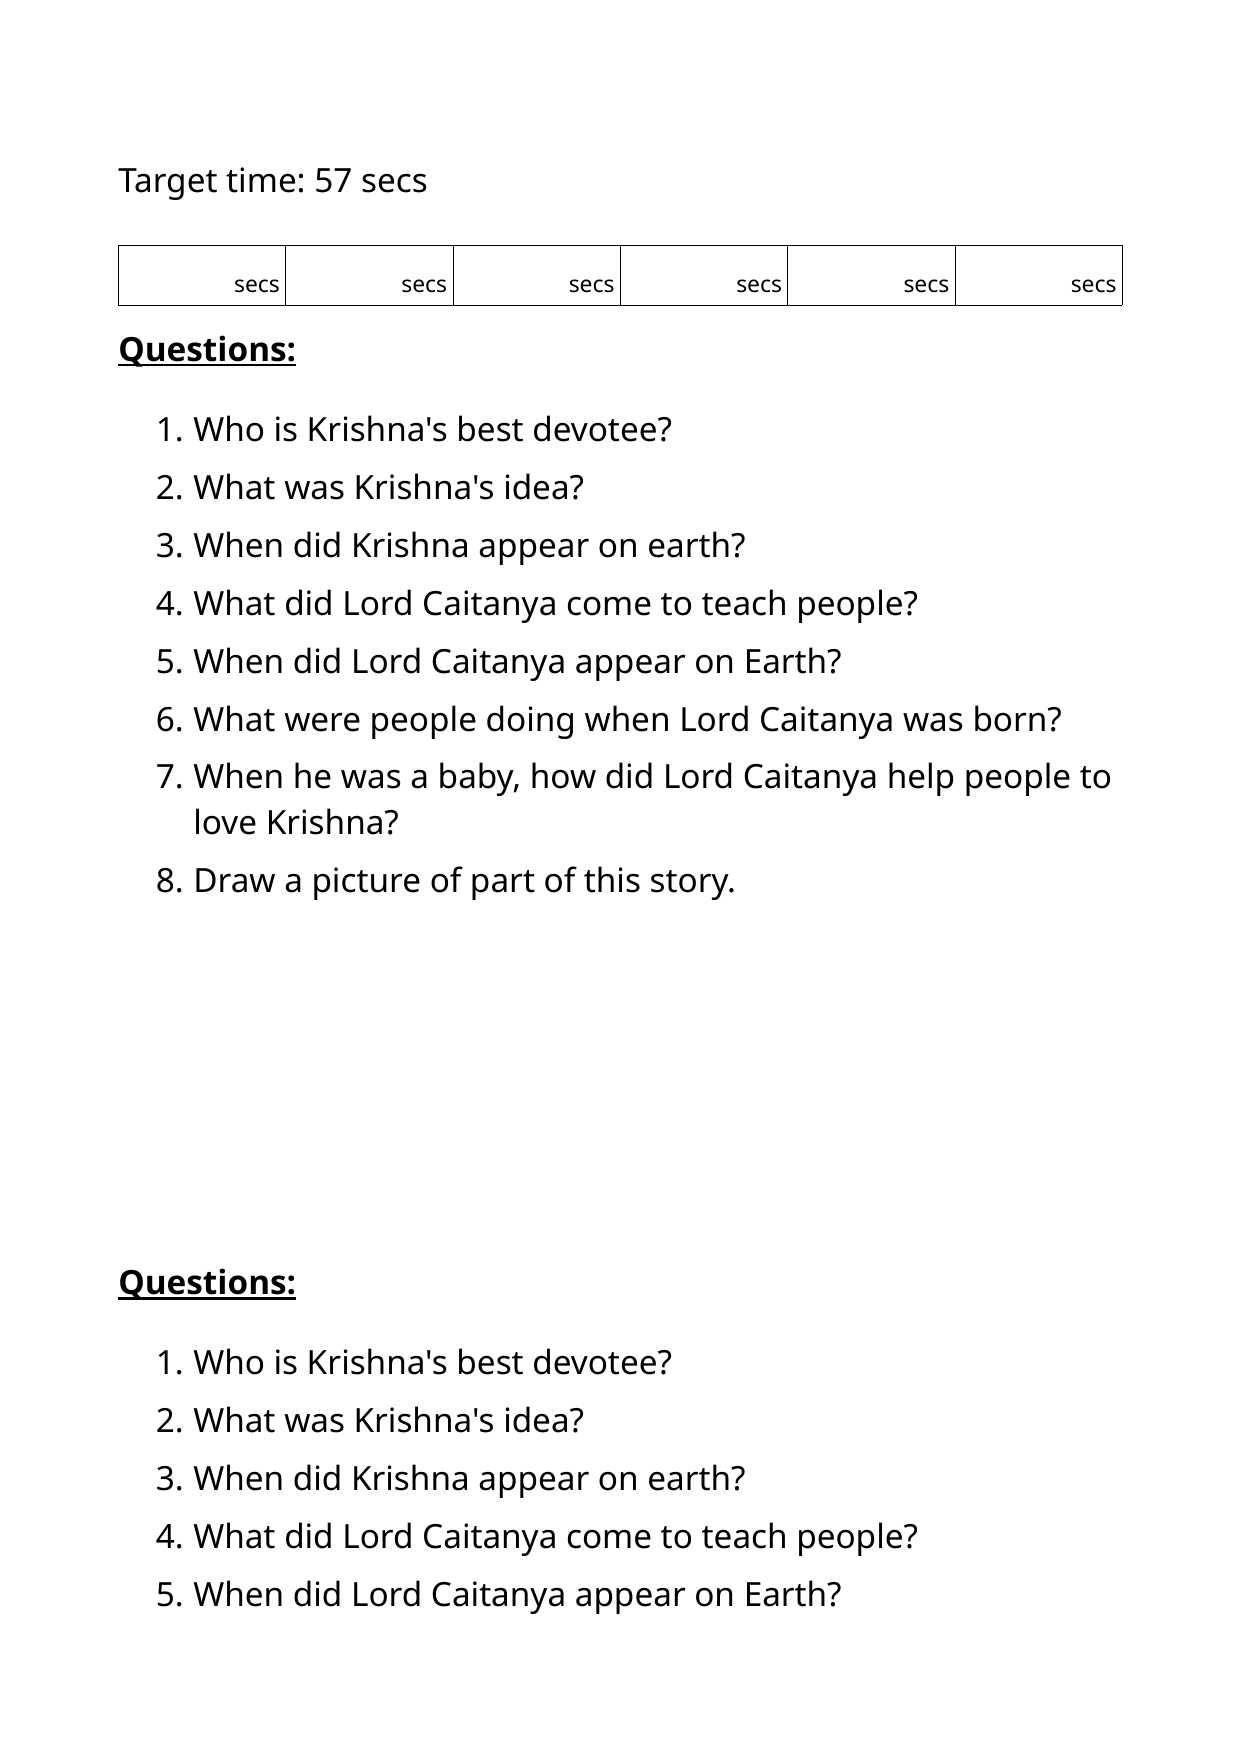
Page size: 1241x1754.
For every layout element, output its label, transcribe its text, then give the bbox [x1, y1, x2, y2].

list When did Krishna appear on earth? [156, 1455, 1122, 1500]
list When did Lord Caitanya appear on Earth? [156, 1571, 1122, 1616]
table_header secs [788, 246, 955, 305]
table_header secs [621, 246, 787, 305]
list Draw a picture of part of this story. [156, 857, 1122, 902]
table_header secs [286, 246, 453, 305]
list What did Lord Caitanya come to teach people? [156, 1513, 1122, 1558]
list What were people doing when Lord Caitanya was born? [156, 695, 1122, 741]
table_header secs [956, 246, 1122, 305]
list Who is Krishna's best devotee? [156, 406, 1122, 451]
table_header secs [119, 246, 285, 305]
list What did Lord Caitanya come to teach people? [156, 579, 1122, 625]
list When did Lord Caitanya appear on Earth? [156, 637, 1122, 683]
text Target time: 57 secs [118, 88, 1122, 202]
text Questions: [118, 326, 1122, 371]
list What was Krishna's idea? [156, 1397, 1122, 1442]
list Who is Krishna's best devotee? [156, 1339, 1122, 1384]
list What was Krishna's idea? [156, 464, 1122, 509]
text Questions: [118, 1259, 1122, 1304]
list When did Krishna appear on earth? [156, 522, 1122, 567]
list When he was a baby, how did Lord Caitanya help people to love Krishna? [156, 753, 1122, 844]
table_header secs [454, 246, 620, 305]
